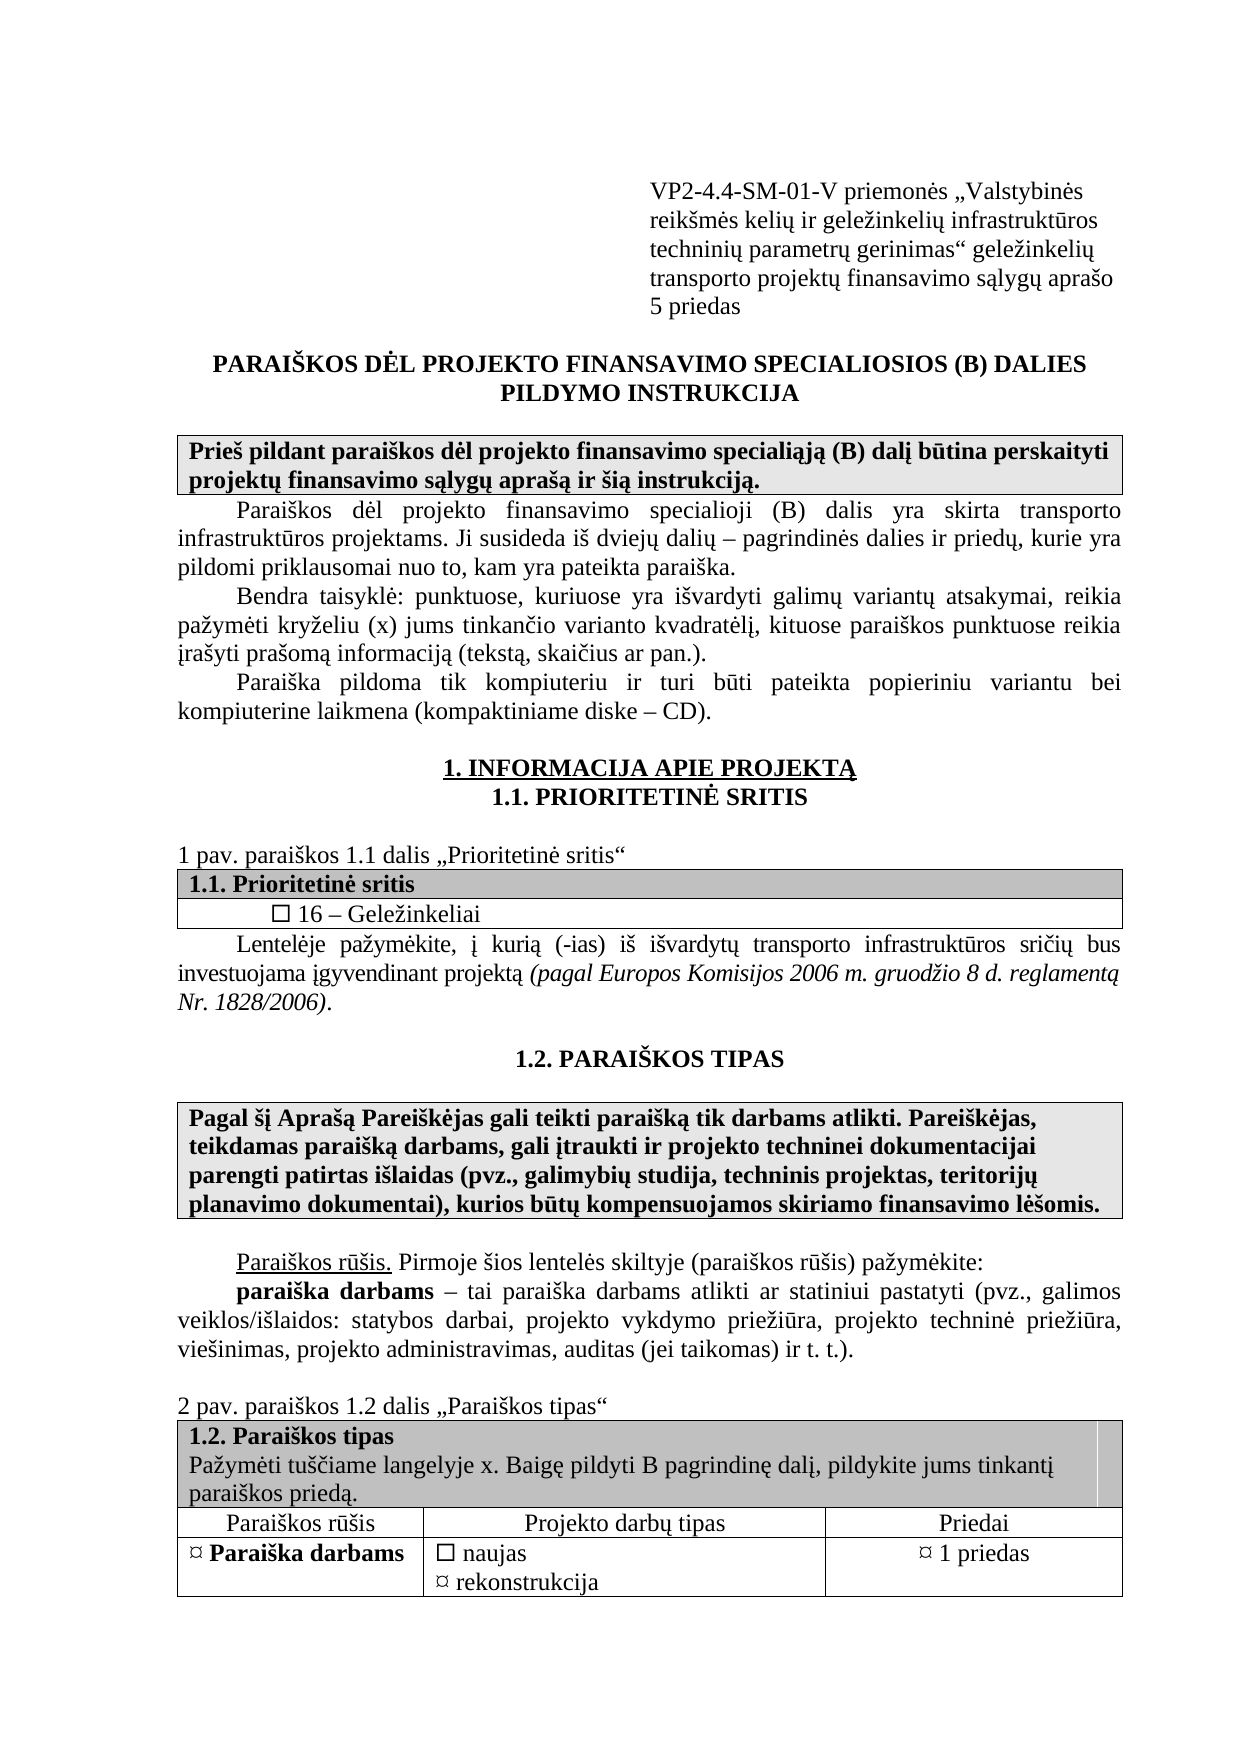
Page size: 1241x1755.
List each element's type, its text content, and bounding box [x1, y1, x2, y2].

table_header [1073, 1421, 1097, 1507]
text reikšmės kelių ir geležinkelių infrastruktūros [649, 205, 1122, 234]
text 1. Informacija apie projektą [177, 753, 1122, 782]
text Lentelėje pažymėkite, į kurią (-ias) iš išvardytų transporto infrastruktūros sričių bus investuojama įgyvendinant projektą (pagal Europos Komisijos 2006 m. gruodžio 8 d. reglamentą Nr. 1828/2006). [177, 929, 1122, 1015]
text transporto projektų finansavimo sąlygų aprašo [649, 263, 1122, 291]
table_cell [X] 1 priedas [826, 1538, 1122, 1596]
table_cell Paraiškos rūšis [178, 1508, 423, 1537]
table_cell [] 16 – Geležinkeliai [178, 899, 1122, 928]
table_cell Priedai [826, 1508, 1122, 1537]
text 1.1. PRIORITETINĖ SRITIS [177, 782, 1122, 811]
table_cell Projekto darbų tipas [424, 1508, 825, 1537]
text 5 priedas [649, 291, 1122, 320]
text Paraiška pildoma tik kompiuteriu ir turi būti pateikta popieriniu variantu bei kompiuterine laikmena (kompaktiniame diske – CD). [177, 667, 1122, 725]
table_header [1098, 1421, 1122, 1507]
table_cell [] naujas [X] rekonstrukcija [] mišrus [424, 1538, 825, 1596]
text techninių parametrų gerinimas“ geležinkelių [649, 234, 1122, 263]
table_cell [X] Paraiška darbams [178, 1538, 423, 1596]
text Paraiškos dėl projekto finansavimo specialioji (B) dalis yra skirta transporto infrastruktūros projektams. Ji susideda iš dviejų dalių – pagrindinės dalies ir priedų, kurie yra pildomi priklausomai nuo to, kam yra pateikta paraiška. [177, 495, 1122, 581]
text Paraiškos rūšis. Pirmoje šios lentelės skiltyje (paraiškos rūšis) pažymėkite: [177, 1247, 1122, 1276]
text VP2-4.4-SM-01-V priemonės „Valstybinės [649, 176, 1122, 205]
table_header Prieš pildant paraiškos dėl projekto finansavimo specialiąją (B) dalį būtina perskaityti projektų finansavimo sąlygų aprašą ir šią instrukciją. [178, 436, 1122, 494]
text paraiška darbams – tai paraiška darbams atlikti ar statiniui pastatyti (pvz., galimos veiklos/išlaidos: statybos darbai, projekto vykdymo priežiūra, projekto techninė priežiūra, viešinimas, projekto administravimas, auditas (jei taikomas) ir t. t.). [177, 1276, 1122, 1362]
text 2 pav. paraiškos 1.2 dalis „Paraiškos tipas“ [177, 1391, 1122, 1420]
text PARAIŠKOS DĖL PROJEKTO FINANSAVIMO SPECIALIOSIOS (B) DALIES PILDYMO INSTRUKCIJA [177, 349, 1122, 406]
text 1 pav. paraiškos 1.1 dalis „Prioritetinė sritis“ [177, 840, 1122, 868]
table_header 1.1. Prioritetinė sritis [178, 870, 1122, 898]
table_header 1.2. Paraiškos tipas Pažymėti tuščiame langelyje x. Baigę pildyti B pagrindinę dalį, pildykite jums tinkantį paraiškos priedą. [178, 1421, 1073, 1507]
text 1.2. Paraiškos tipas [177, 1044, 1122, 1073]
text Bendra taisyklė: punktuose, kuriuose yra išvardyti galimų variantų atsakymai, reikia pažymėti kryželiu (x) jums tinkančio varianto kvadratėlį, kituose paraiškos punktuose reikia įrašyti prašomą informaciją (tekstą, skaičius ar pan.). [177, 581, 1122, 667]
table_header Pagal šį Aprašą Pareiškėjas gali teikti paraišką tik darbams atlikti. Pareiškėjas, teikdamas paraišką darbams, gali įtraukti ir projekto techninei dokumentacijai parengti patirtas išlaidas (pvz., galimybių studija, techninis projektas, teritorijų planavimo dokumentai), kurios būtų kompensuojamos skiriamo finansavimo lėšomis. [178, 1103, 1122, 1218]
